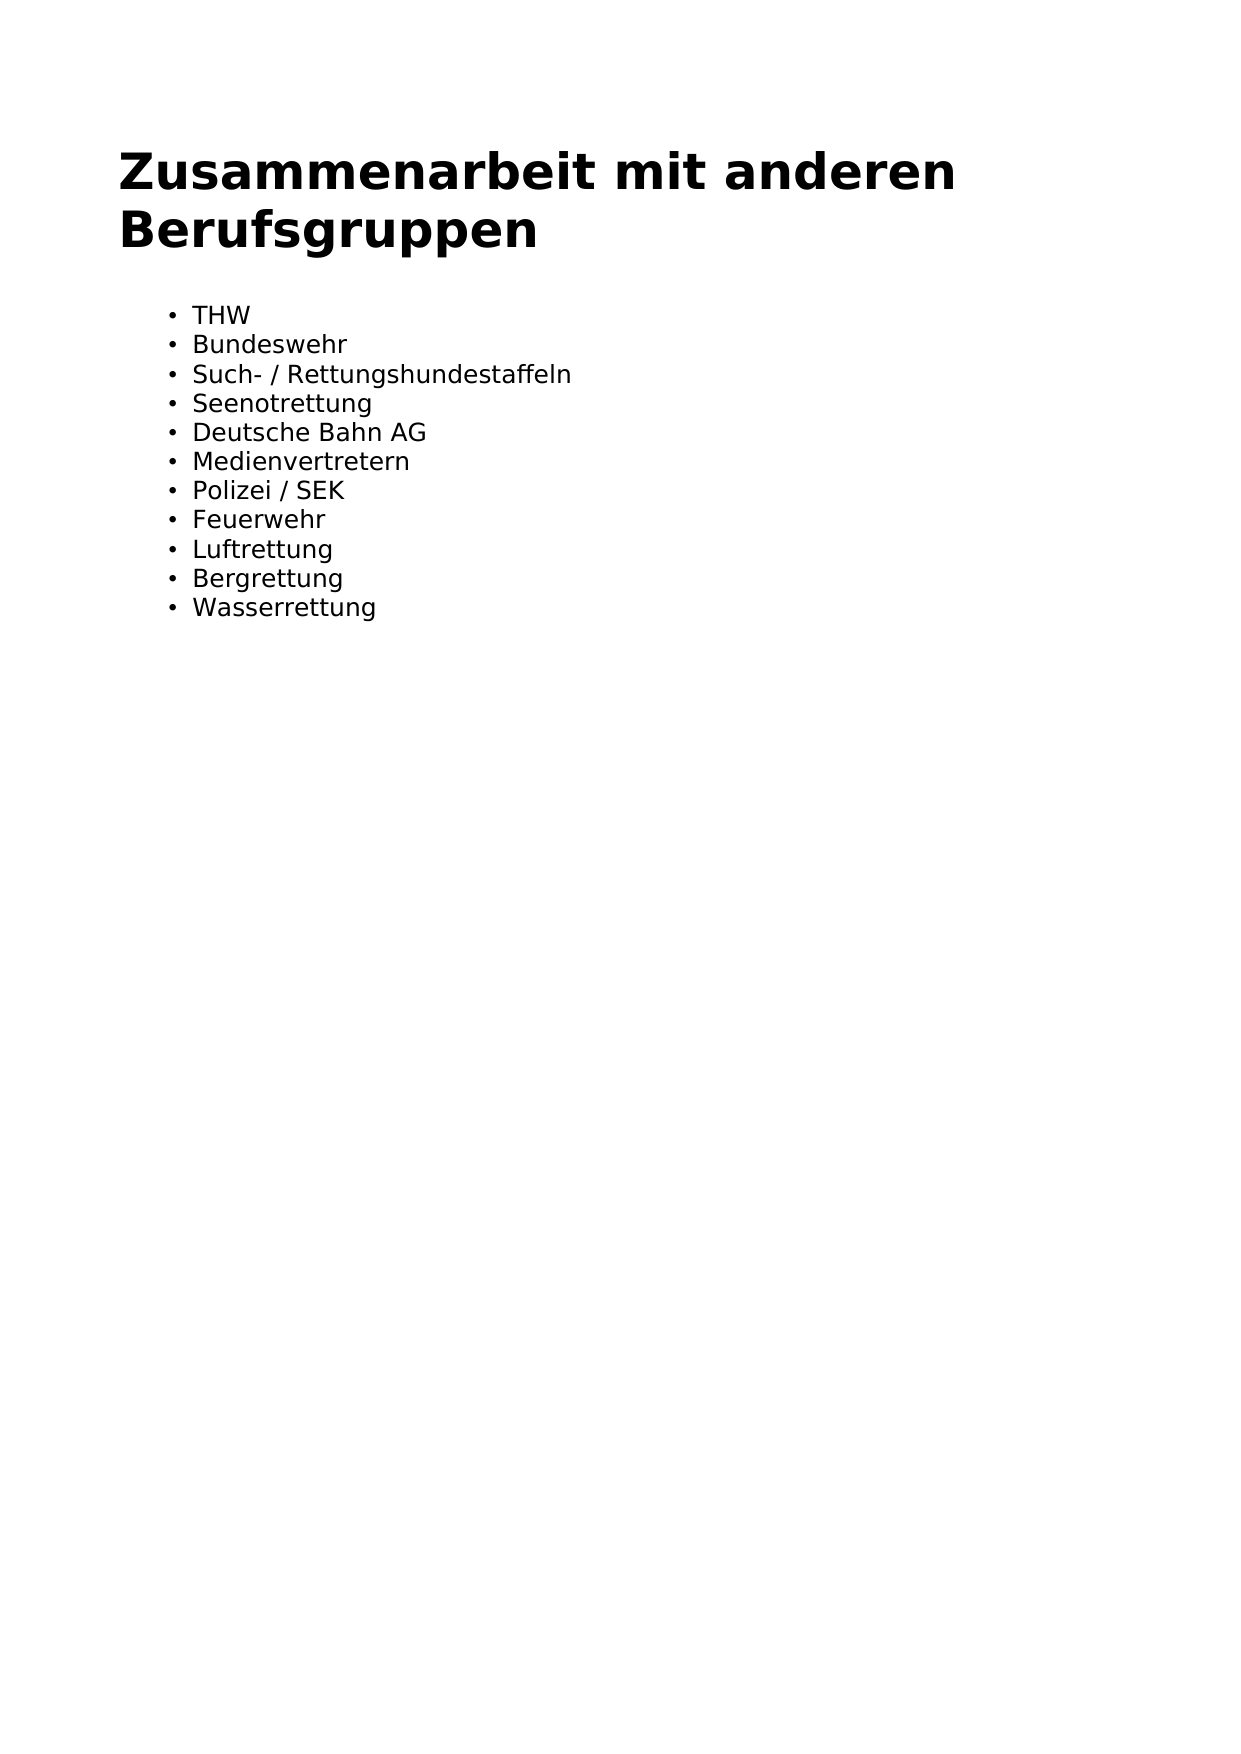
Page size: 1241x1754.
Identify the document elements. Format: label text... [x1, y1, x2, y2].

list THW [177, 302, 1122, 331]
list Such- / Rettungshundestaffeln [177, 360, 1122, 389]
subtitle Zusammenarbeit mit anderen Berufsgruppen [118, 143, 1122, 259]
list Luftrettung [177, 535, 1122, 564]
list Bundeswehr [177, 331, 1122, 360]
list Polizei / SEK [177, 477, 1122, 506]
list Deutsche Bahn AG [177, 418, 1122, 447]
list Wasserrettung [177, 593, 1122, 622]
list Feuerwehr [177, 506, 1122, 535]
list Medienvertretern [177, 447, 1122, 477]
list Seenotrettung [177, 389, 1122, 418]
list Bergrettung [177, 564, 1122, 593]
